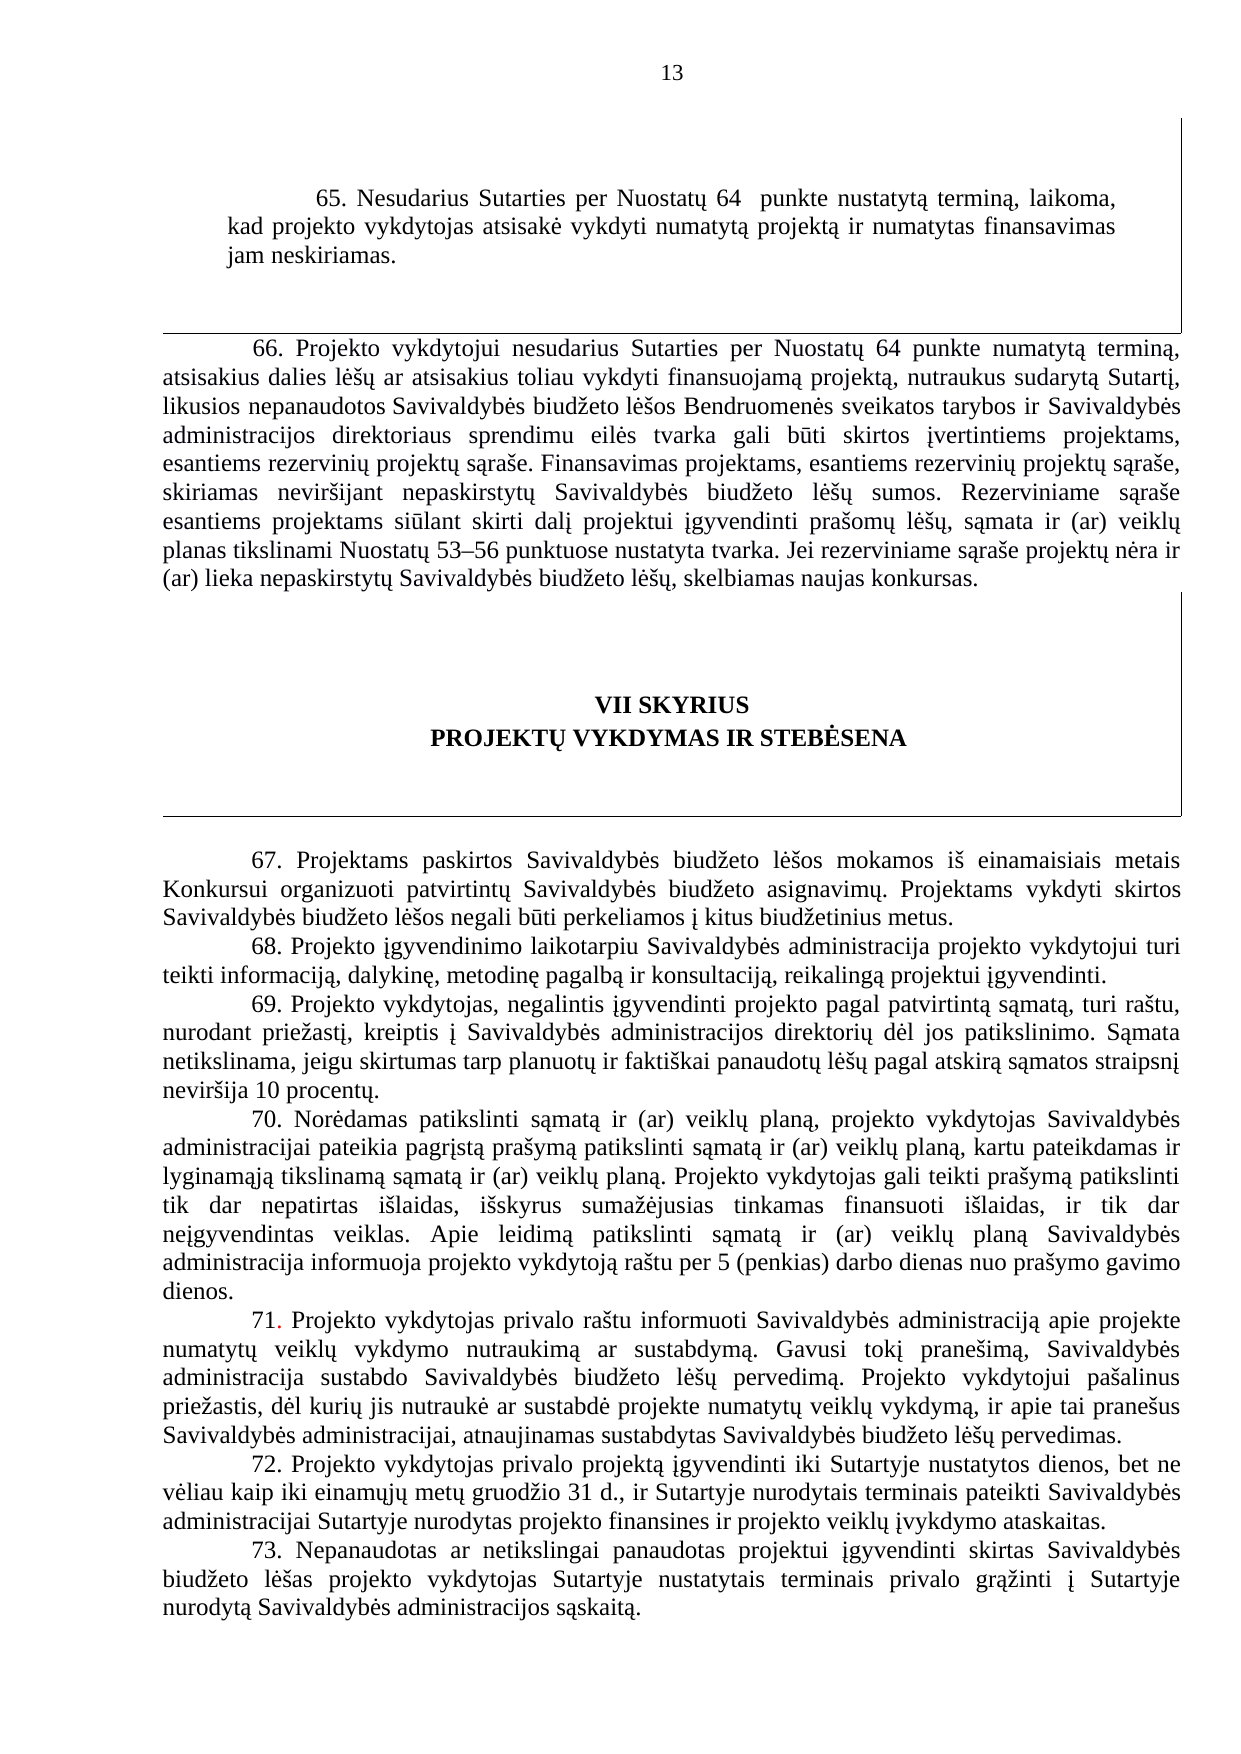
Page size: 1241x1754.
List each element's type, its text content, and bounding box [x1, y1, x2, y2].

text 73. Nepanaudotas ar netikslingai panaudotas projektui įgyvendinti skirtas Savivaldybės biudžeto lėšas projekto vykdytojas Sutartyje nustatytais terminais privalo grąžinti į Sutartyje nurodytą Savivaldybės administracijos sąskaitą. [162, 1535, 1181, 1621]
text 72. Projekto vykdytojas privalo projektą įgyvendinti iki Sutartyje nustatytos dienos, bet ne vėliau kaip iki einamųjų metų gruodžio 31 d., ir Sutartyje nurodytais terminais pateikti Savivaldybės administracijai Sutartyje nurodytas projekto finansines ir projekto veiklų įvykdymo ataskaitas. [162, 1449, 1181, 1535]
text 65. Nesudarius Sutarties per Nuostatų 64 punkte nustatytą terminą, laikoma, kad projekto vykdytojas atsisakė vykdyti numatytą projektą ir numatytas finansavimas jam neskiriamas. [162, 118, 1181, 333]
text 68. Projekto įgyvendinimo laikotarpiu Savivaldybės administracija projekto vykdytojui turi teikti informaciją, dalykinę, metodinę pagalbą ir konsultaciją, reikalingą projektui įgyvendinti. [162, 931, 1181, 989]
text 66. Projekto vykdytojui nesudarius Sutarties per Nuostatų 64 punkte numatytą terminą, atsisakius dalies lėšų ar atsisakius toliau vykdyti finansuojamą projektą, nutraukus sudarytą Sutartį, likusios nepanaudotos Savivaldybės biudžeto lėšos Bendruomenės sveikatos tarybos ir Savivaldybės administracijos direktoriaus sprendimu eilės tvarka gali būti skirtos įvertintiems projektams, esantiems rezervinių projektų sąraše. Finansavimas projektams, esantiems rezervinių projektų sąraše, skiriamas neviršijant nepaskirstytų Savivaldybės biudžeto lėšų sumos. Rezerviniame sąraše esantiems projektams siūlant skirti dalį projektui įgyvendinti prašomų lėšų, sąmata ir (ar) veiklų planas tikslinami Nuostatų 53–56 punktuose nustatyta tvarka. Jei rezerviniame sąraše projektų nėra ir (ar) lieka nepaskirstytų Savivaldybės biudžeto lėšų, skelbiamas naujas konkursas. [162, 333, 1181, 592]
text VII SKYRIUS [162, 625, 1181, 658]
text 69. Projekto vykdytojas, negalintis įgyvendinti projekto pagal patvirtintą sąmatą, turi raštu, nurodant priežastį, kreiptis į Savivaldybės administracijos direktorių dėl jos patikslinimo. Sąmata netikslinama, jeigu skirtumas tarp planuotų ir faktiškai panaudotų lėšų pagal atskirą sąmatos straipsnį neviršija 10 procentų. [162, 989, 1181, 1104]
text PROJEKTŲ VYKDYMAS IR STEBĖSENA [162, 658, 1181, 816]
text 71. Projekto vykdytojas privalo raštu informuoti Savivaldybės administraciją apie projekte numatytų veiklų vykdymo nutraukimą ar sustabdymą. Gavusi tokį pranešimą, Savivaldybės administracija sustabdo Savivaldybės biudžeto lėšų pervedimą. Projekto vykdytojui pašalinus priežastis, dėl kurių jis nutraukė ar sustabdė projekte numatytų veiklų vykdymą, ir apie tai pranešus Savivaldybės administracijai, atnaujinamas sustabdytas Savivaldybės biudžeto lėšų pervedimas. [162, 1305, 1181, 1449]
text 70. Norėdamas patikslinti sąmatą ir (ar) veiklų planą, projekto vykdytojas Savivaldybės administracijai pateikia pagrįstą prašymą patikslinti sąmatą ir (ar) veiklų planą, kartu pateikdamas ir lyginamąją tikslinamą sąmatą ir (ar) veiklų planą. Projekto vykdytojas gali teikti prašymą patikslinti tik dar nepatirtas išlaidas, išskyrus sumažėjusias tinkamas finansuoti išlaidas, ir tik dar neįgyvendintas veiklas. Apie leidimą patikslinti sąmatą ir (ar) veiklų planą Savivaldybės administracija informuoja projekto vykdytoją raštu per 5 (penkias) darbo dienas nuo prašymo gavimo dienos. [162, 1104, 1181, 1305]
text 67. Projektams paskirtos Savivaldybės biudžeto lėšos mokamos iš einamaisiais metais Konkursui organizuoti patvirtintų Savivaldybės biudžeto asignavimų. Projektams vykdyti skirtos Savivaldybės biudžeto lėšos negali būti perkeliamos į kitus biudžetinius metus. [162, 845, 1181, 931]
